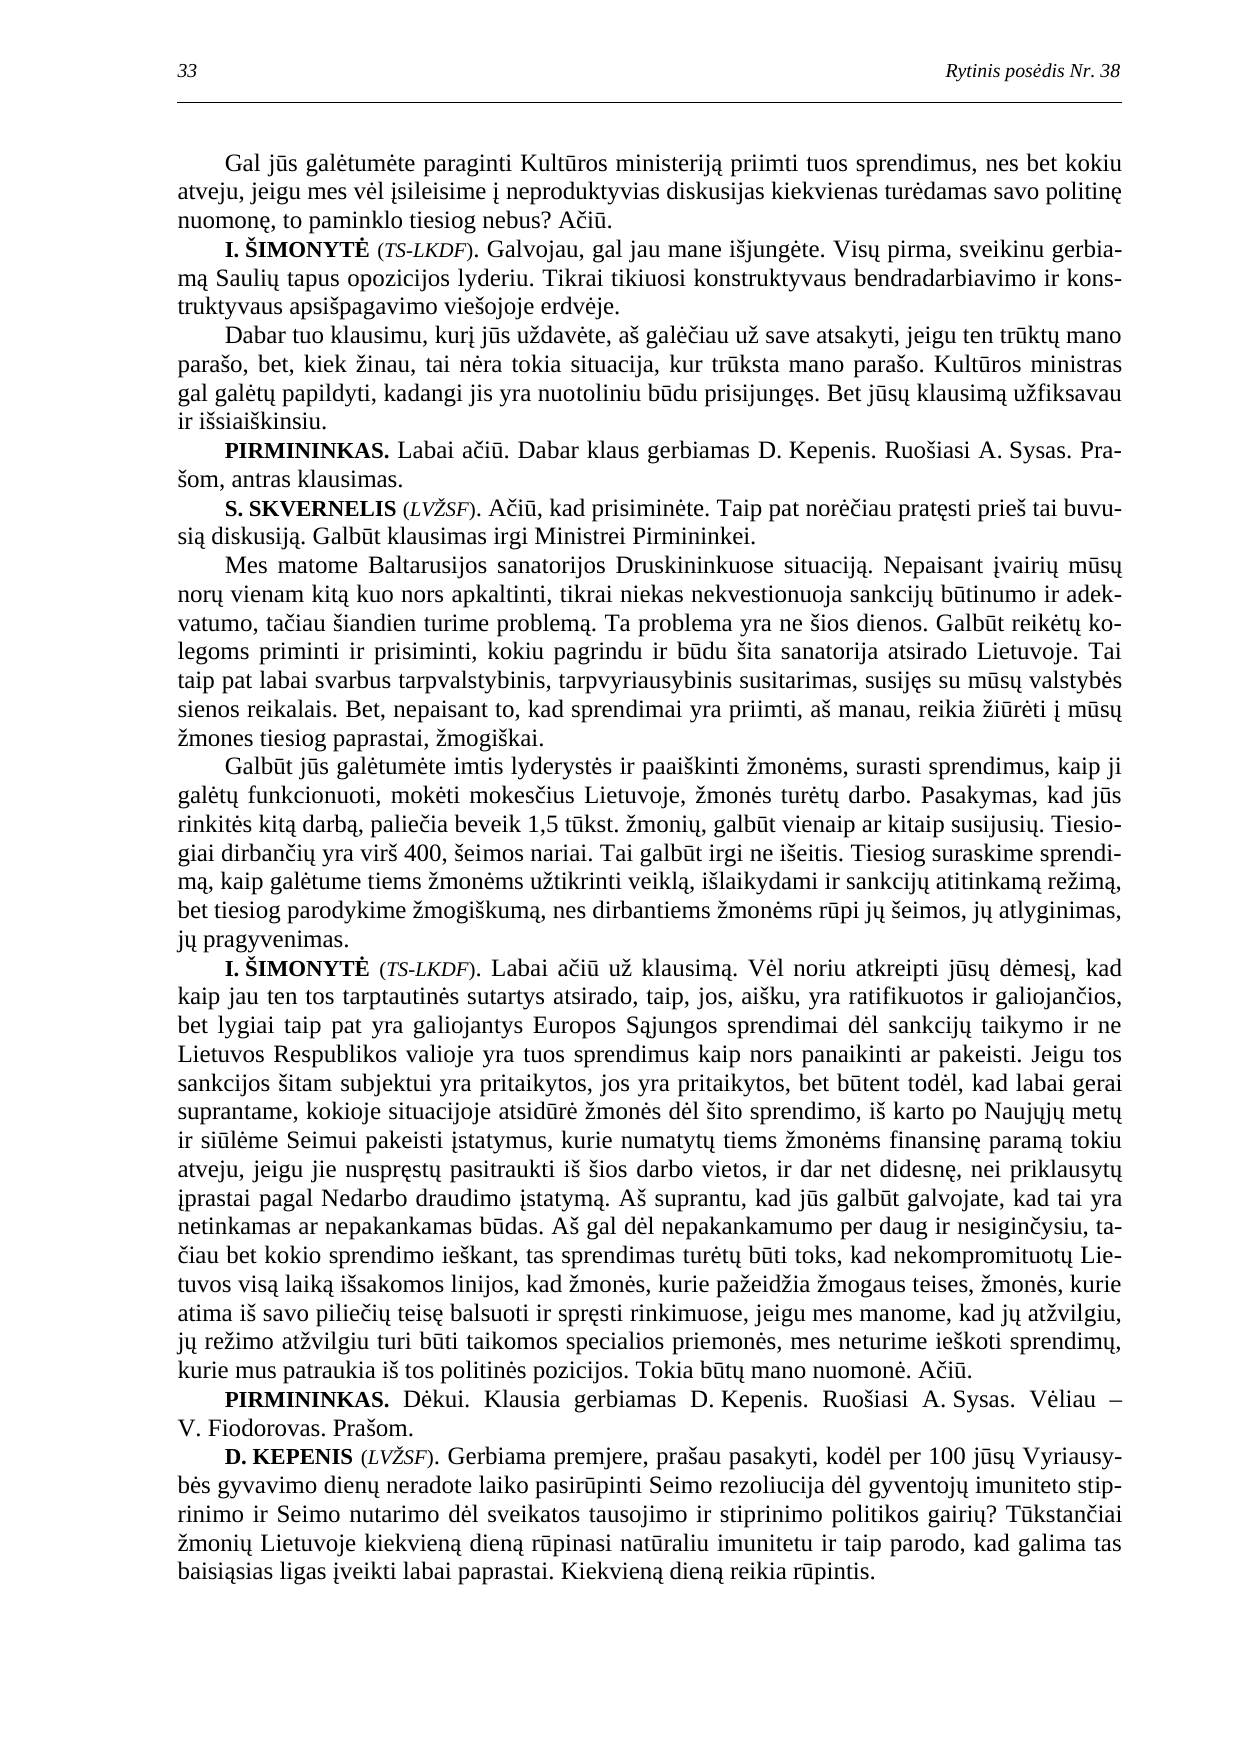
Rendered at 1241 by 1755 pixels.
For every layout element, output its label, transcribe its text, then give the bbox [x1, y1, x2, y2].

text Gal jūs ga­lė­tu­mė­te pa­ra­gin­ti Kul­tū­ros mi­nis­te­ri­ją pri­im­ti tuos spren­di­mus, nes bet ko­kiu at­ve­ju, jei­gu mes vėl įsi­lei­si­me į ne­pro­duk­ty­vias dis­ku­si­jas kiek­vie­nas tu­rė­da­mas sa­vo po­li­ti­nę nuo­mo­nę, to pa­min­klo tie­siog ne­bus? Ačiū. [177, 148, 1122, 234]
text Da­bar tuo klau­si­mu, ku­rį jūs už­da­vė­te, aš ga­lė­čiau už sa­ve at­sa­ky­ti, jei­gu ten trūk­tų ma­no pa­ra­šo, bet, kiek ži­nau, tai nė­ra to­kia si­tu­a­ci­ja, kur trūks­ta ma­no pa­ra­šo. Kul­tū­ros mi­nist­ras gal ga­lė­tų pa­pil­dy­ti, ka­dan­gi jis yra nuo­to­li­niu bū­du pri­si­jun­gęs. Bet jū­sų klau­si­mą už­fik­sa­vau ir iš­si­aiš­kin­siu. [177, 320, 1122, 435]
text PIRMININKAS. Dė­kui. Klau­sia ger­bia­mas D. Ke­pe­nis. Ruo­šia­si A. Sy­sas. Vė­liau – V. Fio­do­ro­vas. Pra­šom. [177, 1384, 1122, 1441]
text Mes ma­to­me Bal­ta­ru­si­jos sa­na­to­ri­jos Drus­ki­nin­kuo­se si­tu­a­ci­ją. Ne­pai­sant įvai­rių mū­sų no­rų vie­nam ki­tą kuo nors ap­kal­tin­ti, tik­rai nie­kas ne­kves­tio­nuo­ja­ sank­ci­jų bū­ti­nu­mo ir adek­va­tu­mo, ta­čiau šian­dien tu­ri­me pro­ble­mą. Ta pro­ble­ma yra ne šios die­nos. Gal­būt rei­kė­tų ko­le­goms pri­min­ti ir pri­si­min­ti, ko­kiu pa­grin­du ir bū­du ši­ta sa­na­to­ri­ja at­si­ra­do Lie­tu­vo­je. Tai taip pat la­bai svar­bus tarp­vals­ty­bi­nis, tarp­vy­riau­sy­bi­nis su­si­ta­ri­mas, su­si­jęs su mū­sų vals­ty­bės sie­nos rei­ka­lais. Bet, ne­pai­sant to, kad spren­di­mai yra pri­im­ti, aš ma­nau, rei­kia žiū­rė­ti į mū­sų žmo­nes tie­siog pa­pras­tai, žmo­giš­kai. [177, 550, 1122, 751]
text I. ŠIMONYTĖ (TS-LKDF). Gal­vo­jau, gal jau ma­ne iš­jun­gė­te. Vi­sų pir­ma, svei­ki­nu ger­bia­mą Sau­lių ta­pus opo­zi­ci­jos ly­de­riu. Tik­rai ti­kiuo­si kon­struk­ty­vaus ben­dra­dar­bia­vi­mo ir kon­s­truk­ty­vaus ap­si­špa­ga­vi­mo vie­šo­jo­je erd­vė­je. [177, 234, 1122, 320]
text I. ŠIMONYTĖ (TS-LKDF). La­bai ačiū už klau­si­mą. Vėl no­riu at­kreip­ti jū­sų dė­me­sį, kad kaip jau ten tos tarp­tau­ti­nės su­tar­tys at­si­ra­do, taip, jos, aiš­ku, yra ra­ti­fi­kuo­tos ir ga­lio­jan­čios, bet ly­giai taip pat yra ga­lio­jan­tys Eu­ro­pos Są­jun­gos spren­di­mai dėl sank­ci­jų tai­ky­mo ir ne Lie­tu­vos Res­pub­li­kos va­lio­je yra tuos spren­di­mus kaip nors pa­nai­kin­ti ar pa­keis­ti. Jei­gu tos sank­ci­jos ši­tam sub­jek­tui yra pri­tai­ky­tos, jos yra pri­tai­ky­tos, bet bū­tent to­dėl, kad la­bai ge­rai su­pran­ta­me, ko­kio­je si­tu­a­ci­jo­je at­si­dū­rė žmo­nės dėl ši­to spren­di­mo, iš kar­to po Nau­jų­jų me­tų ir siū­lė­me Sei­mui pa­keis­ti įsta­ty­mus, ku­rie nu­ma­ty­tų tiems žmo­nėms fi­nan­si­nę pa­ra­mą to­kiu at­ve­ju, jei­gu jie nu­spręs­tų pa­si­trauk­ti iš šios dar­bo vie­tos, ir dar net di­des­nę, nei pri­klau­sy­tų įpras­tai pa­gal Ne­dar­bo drau­di­mo įsta­ty­mą. Aš su­pran­tu, kad jūs gal­būt gal­vo­ja­te, kad tai yra ne­tin­ka­mas ar ne­pa­kan­ka­mas bū­das. Aš gal dėl ne­pa­kan­ka­mu­mo per daug ir ne­si­gin­čy­siu, ta­čiau bet ko­kio spren­di­mo ieš­kant, tas spren­di­mas tu­rė­tų bū­ti toks, kad ne­kom­pro­mi­tuo­tų Lie­tu­vos vi­są lai­ką iš­sa­ko­mos li­ni­jos, kad žmo­nės, ku­rie pa­žei­džia žmo­gaus tei­ses, žmo­nės, ku­rie at­ima iš sa­vo pi­lie­čių tei­sę bal­suo­ti ir spręs­ti rin­ki­muo­se, jei­gu mes ma­no­me, kad jų at­žvil­giu, jų re­ži­mo at­žvil­giu tu­ri bū­ti tai­ko­mos spe­cia­lios prie­mo­nės, mes ne­tu­ri­me ieš­ko­ti spren­di­mų, ku­rie mus pa­trau­kia iš tos po­li­ti­nės po­zi­ci­jos. To­kia bū­tų ma­no nuo­mo­nė. Ačiū. [177, 953, 1122, 1384]
text Gal­būt jūs ga­lė­tu­mė­te im­tis ly­de­rys­tės ir pa­aiš­kin­ti žmo­nėms, su­ras­ti spren­di­mus, kaip ji ga­lė­tų funk­cio­nuo­ti, mo­kė­ti mo­kes­čius Lie­tu­vo­je, žmo­nės tu­rė­tų dar­bo. Pa­sa­ky­mas, kad jūs rin­ki­tės ki­tą dar­bą, pa­lie­čia be­veik 1,5 tūkst. žmo­nių, gal­būt vie­naip ar ki­taip su­si­ju­sių. Tie­sio­giai dir­ban­čių yra virš 400, šei­mos na­riai. Tai gal­būt ir­gi ne iš­ei­tis. Tie­siog su­ras­ki­me spren­di­mą, kaip ga­lė­tu­me tiems žmo­nėms už­tik­rin­ti veik­lą, iš­lai­ky­da­mi ir sank­ci­jų ati­tin­ka­mą re­ži­mą, bet tie­siog pa­ro­dy­ki­me žmo­giš­ku­mą, nes dir­ban­tiems žmo­nėms rū­pi jų šei­mos, jų at­ly­gi­ni­mas, jų pra­gy­ve­ni­mas. [177, 751, 1122, 953]
text S. SKVERNELIS (LVŽSF). Ačiū, kad pri­si­mi­nė­te. Taip pat no­rė­čiau pra­tęs­ti prieš tai bu­vu­sią dis­ku­si­ją. Gal­būt klau­si­mas ir­gi Mi­nist­rei Pir­mi­nin­kei. [177, 493, 1122, 550]
text PIRMININKAS. La­bai ačiū. Da­bar klaus ger­bia­mas D. Ke­pe­nis. Ruo­šia­si A. Sy­sas. Pra­šom, ant­ras klau­si­mas. [177, 435, 1122, 493]
text D. KEPENIS (LVŽSF). Ger­bia­ma prem­je­re, pra­šau pa­sa­ky­ti, ko­dėl per 100 jū­sų Vy­riau­sy­bės gy­va­vi­mo die­nų ne­ra­do­te lai­ko pa­si­rū­pin­ti Sei­mo re­zo­liu­ci­ja dėl gy­ven­to­jų imu­ni­te­to stip­ri­ni­mo ir Sei­mo nu­ta­ri­mo dėl svei­ka­tos tau­so­ji­mo ir stip­ri­ni­mo po­li­ti­kos gai­rių? Tūks­tan­čiai žmo­nių Lie­tu­vo­je kiek­vie­ną die­ną rū­pi­na­si na­tū­ra­liu imu­ni­te­tu ir taip pa­ro­do, kad ga­li­ma tas bai­si­ą­sias li­gas įveik­ti la­bai pa­pras­tai. Kiek­vie­ną die­ną rei­kia rū­pin­tis. [177, 1441, 1122, 1585]
